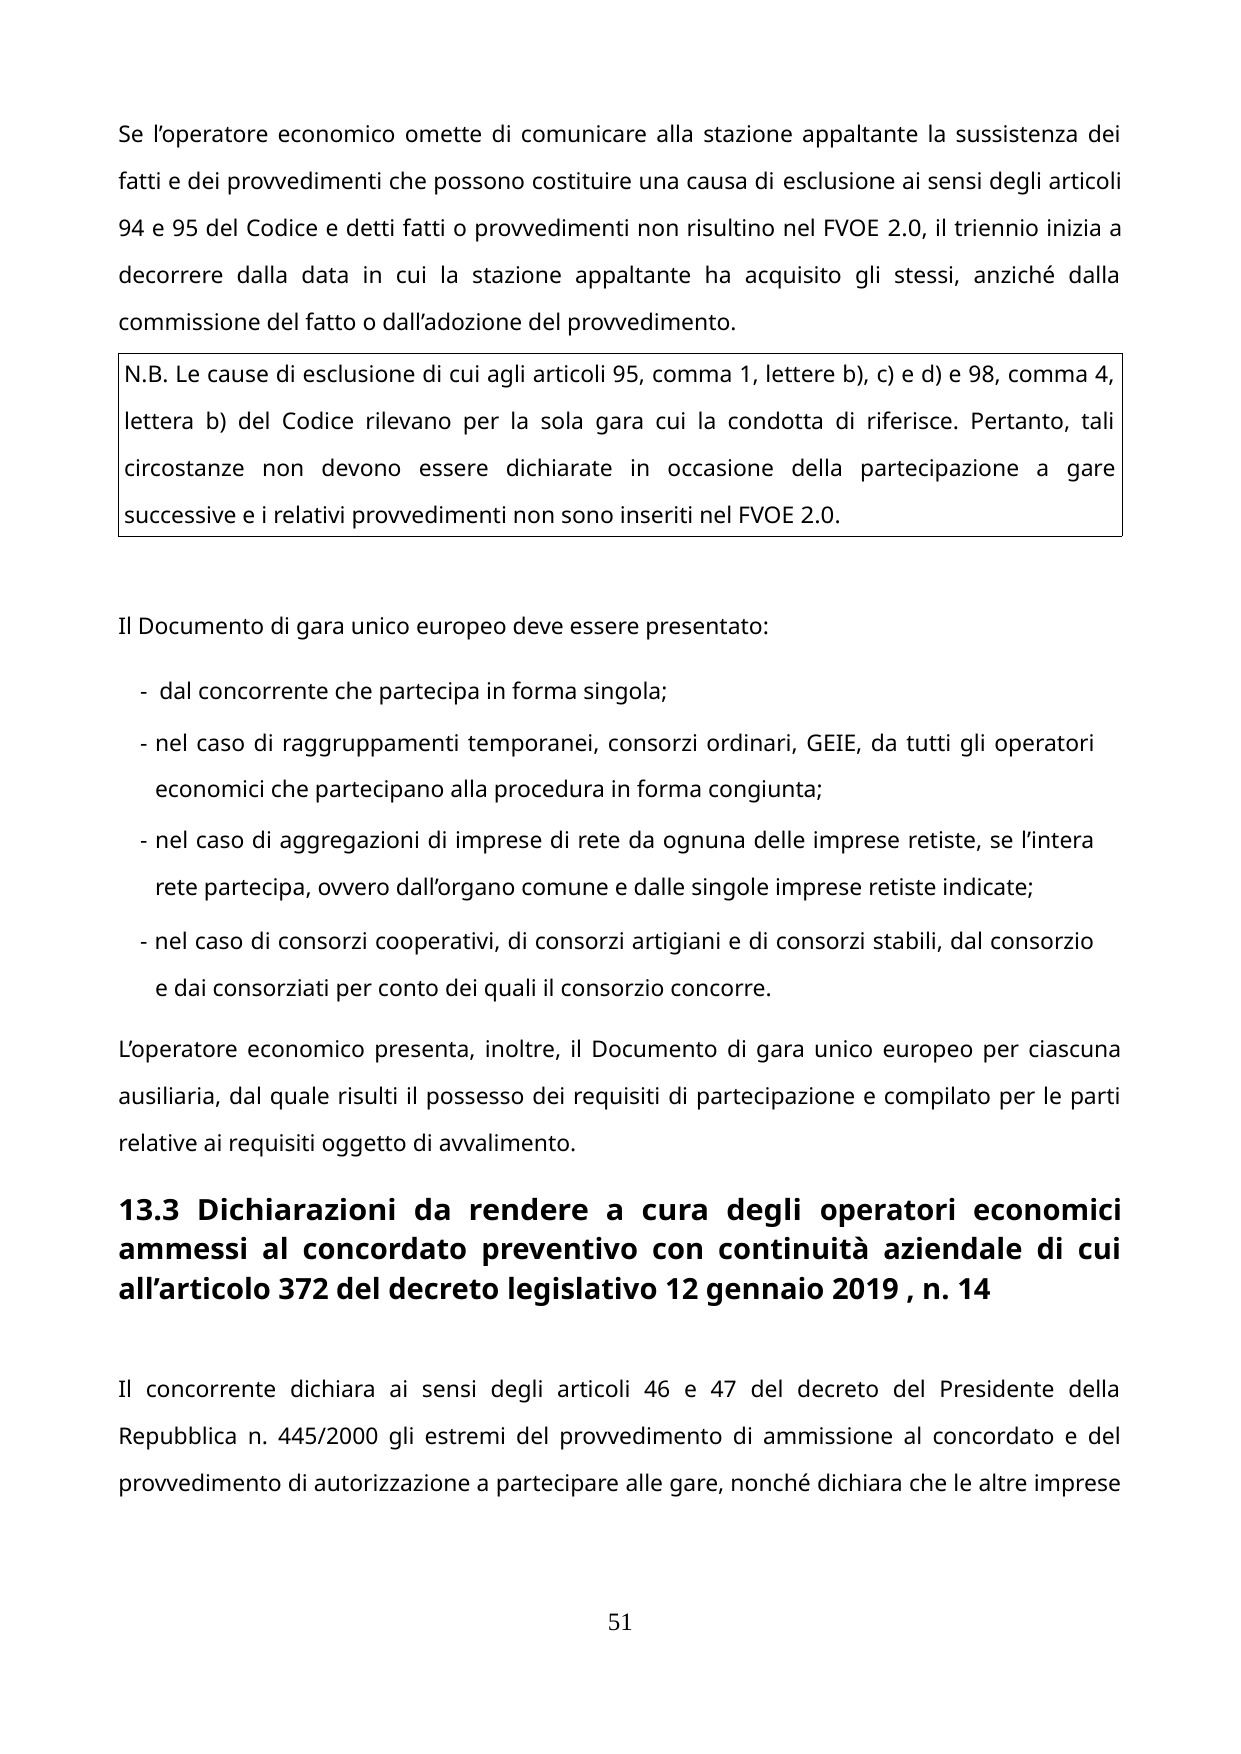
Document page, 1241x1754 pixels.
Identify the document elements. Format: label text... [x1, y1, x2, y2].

table_header N.B. Le cause di esclusione di cui agli articoli 95, comma 1, lettere b), c) e d) e 98, comma 4, lettera b) del Codice rilevano per la sola gara cui la condotta di riferisce. Pertanto, tali circostanze non devono essere dichiarate in occasione della partecipazione a gare successive e i relativi provvedimenti non sono inseriti nel FVOE 2.0. [119, 354, 1122, 536]
list - nel caso di raggruppamenti temporanei, consorzi ordinari, GEIE, da tutti gli operatori economici che partecipano alla procedura in forma congiunta; [140, 726, 1096, 804]
list - nel caso di consorzi cooperativi, di consorzi artigiani e di consorzi stabili, dal consorzio e dai consorziati per conto dei quali il consorzio concorre. [140, 925, 1096, 1003]
text Il Documento di gara unico europeo deve essere presentato: [118, 609, 1122, 641]
list - dal concorrente che partecipa in forma singola; [140, 675, 1096, 707]
text Il concorrente dichiara ai sensi degli articoli 46 e 47 del decreto del Presidente della Repubblica n. 445/2000 gli estremi del provvedimento di ammissione al concordato e del provvedimento di autorizzazione a partecipare alle gare, nonché dichiara che le altre imprese [118, 1373, 1122, 1498]
subtitle 13.3 Dichiarazioni da rendere a cura degli operatori economici ammessi al concordato preventivo con continuità aziendale di cui all’articolo 372 del decreto legislativo 12 gennaio 2019 , n. 14 [118, 1189, 1122, 1308]
text Se l’operatore economico omette di comunicare alla stazione appaltante la sussistenza dei fatti e dei provvedimenti che possono costituire una causa di esclusione ai sensi degli articoli 94 e 95 del Codice e detti fatti o provvedimenti non risultino nel FVOE 2.0, il triennio inizia a decorrere dalla data in cui la stazione appaltante ha acquisito gli stessi, anziché dalla commissione del fatto o dall’adozione del provvedimento. [118, 118, 1122, 337]
list - nel caso di aggregazioni di imprese di rete da ognuna delle imprese retiste, se l’intera rete partecipa, ovvero dall’organo comune e dalle singole imprese retiste indicate; [140, 824, 1096, 903]
text L’operatore economico presenta, inoltre, il Documento di gara unico europeo per ciascuna ausiliaria, dal quale risulti il possesso dei requisiti di partecipazione e compilato per le parti relative ai requisiti oggetto di avvalimento. [118, 1033, 1122, 1158]
